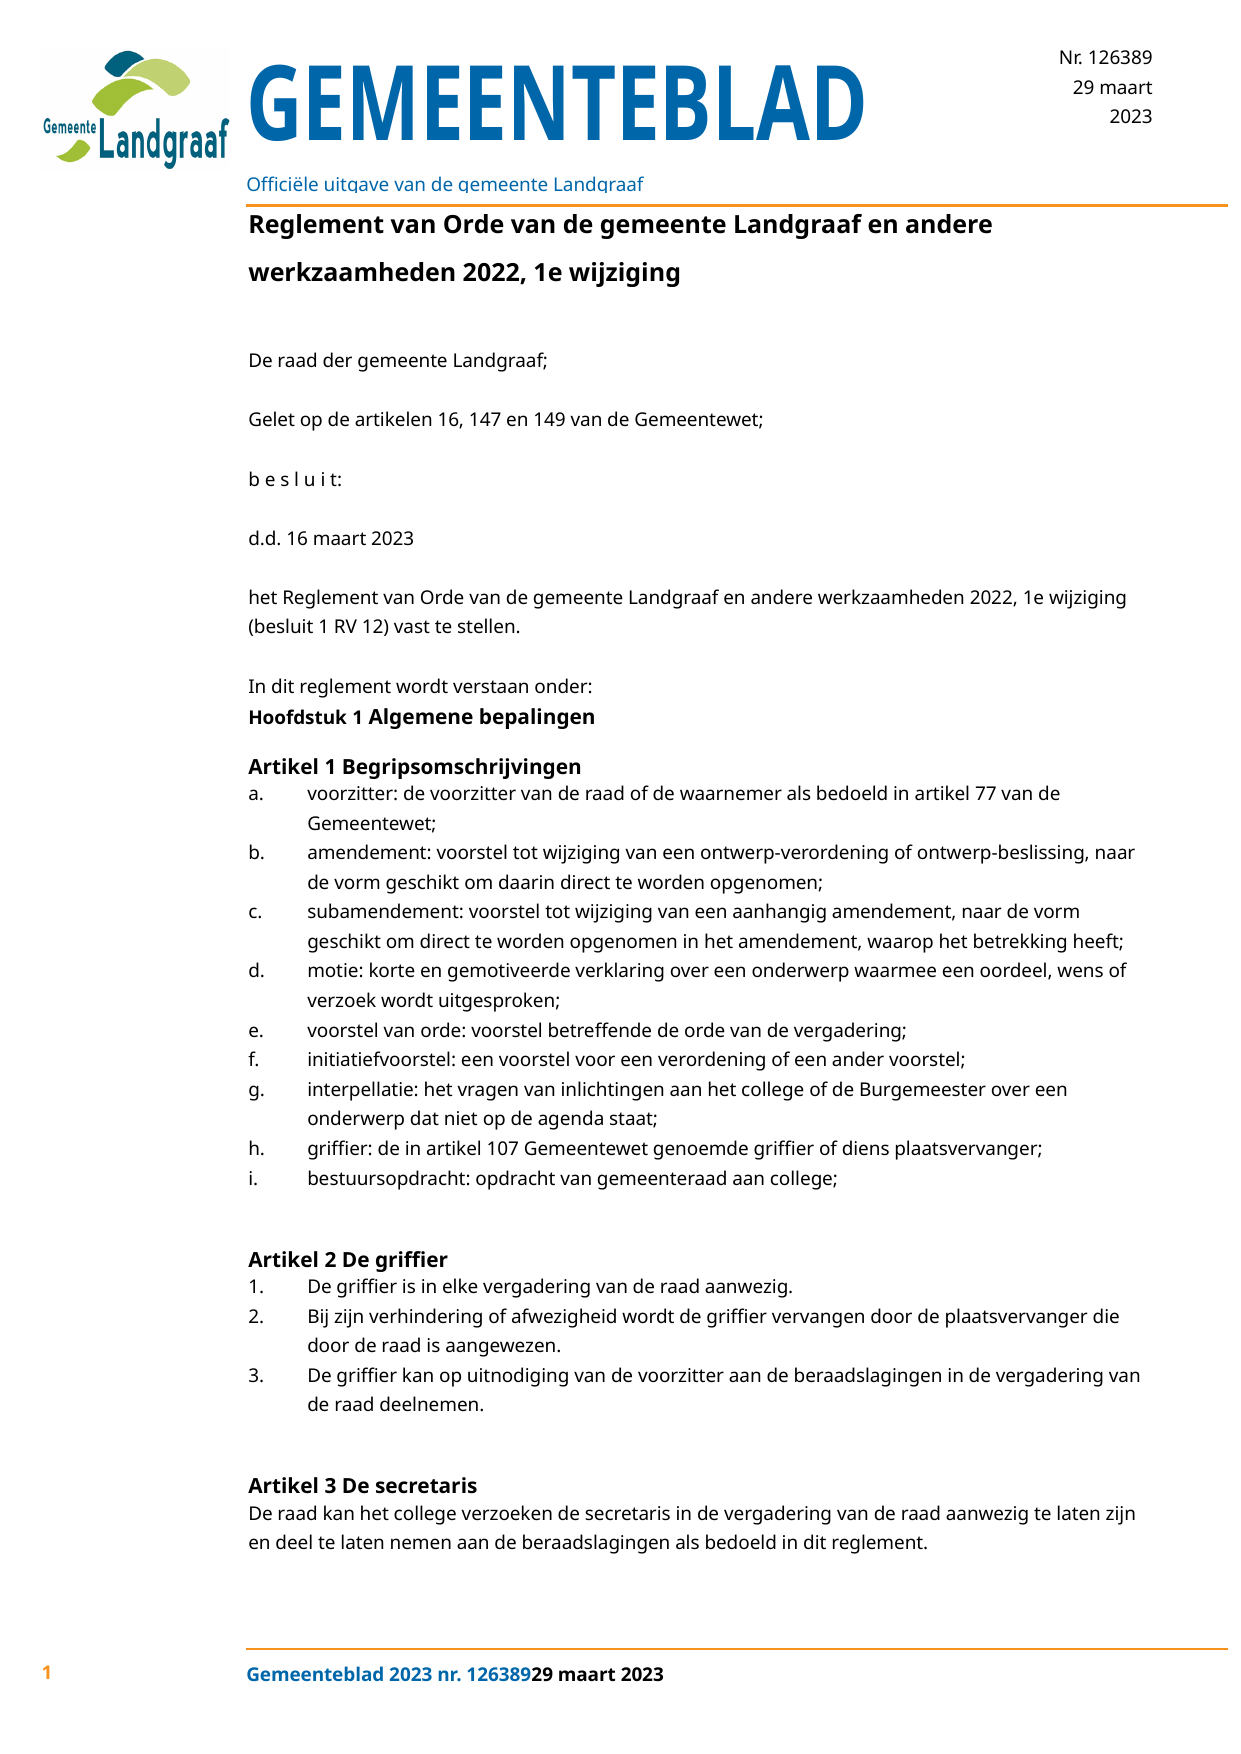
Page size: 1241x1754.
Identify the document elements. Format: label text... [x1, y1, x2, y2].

text In dit reglement wordt verstaan onder: [248, 673, 1152, 699]
list De griffier is in elke vergadering van de raad aanwezig. [248, 1273, 1152, 1299]
text Artikel 3 De secretaris [248, 1472, 1152, 1500]
list voorstel van orde: voorstel betreffende de orde van de vergadering; [248, 1017, 1152, 1043]
text De raad kan het college verzoeken de secretaris in de vergadering van de raad aanwezig te laten zijn en deel te laten nemen aan de beraadslagingen als bedoeld in dit reglement. [248, 1500, 1152, 1555]
text Hoofdstuk 1 Algemene bepalingen [248, 702, 1152, 731]
text Artikel 1 Begripsomschrijvingen [248, 752, 1152, 780]
list interpellatie: het vragen van inlichtingen aan het college of de Burgemeester over een onderwerp dat niet op de agenda staat; [248, 1076, 1152, 1131]
list voorzitter: de voorzitter van de raad of de waarnemer als bedoeld in artikel 77 van de Gemeentewet; [248, 780, 1152, 836]
list subamendement: voorstel tot wijziging van een aanhangig amendement, naar de vorm geschikt om direct te worden opgenomen in het amendement, waarop het betrekking heeft; [248, 898, 1152, 954]
list motie: korte en gemotiveerde verklaring over een onderwerp waarmee een oordeel, wens of verzoek wordt uitgesproken; [248, 958, 1152, 1013]
list bestuursopdracht: opdracht van gemeenteraad aan college; [248, 1165, 1152, 1191]
text Reglement van Orde van de gemeente Landgraaf en andere werkzaamheden 2022, 1e wijziging [248, 207, 1152, 288]
list amendement: voorstel tot wijziging van een ontwerp-verordening of ontwerp-beslissing, naar de vorm geschikt om daarin direct te worden opgenomen; [248, 839, 1152, 895]
list Bij zijn verhindering of afwezigheid wordt de griffier vervangen door de plaatsvervanger die door de raad is aangewezen. [248, 1303, 1152, 1358]
text De raad der gemeente Landgraaf; [248, 347, 1152, 373]
picture [41, 47, 231, 172]
list griffier: de in artikel 107 Gemeentewet genoemde griffier of diens plaatsvervanger; [248, 1135, 1152, 1161]
list De griffier kan op uitnodiging van de voorzitter aan de beraadslagingen in de vergadering van de raad deelnemen. [248, 1362, 1152, 1417]
text Gelet op de artikelen 16, 147 en 149 van de Gemeentewet; [248, 407, 1152, 432]
list initiatiefvoorstel: een voorstel voor een verordening of een ander voorstel; [248, 1046, 1152, 1072]
text b e s l u i t: [248, 466, 1152, 492]
text Artikel 2 De griffier [248, 1245, 1152, 1273]
text het Reglement van Orde van de gemeente Landgraaf en andere werkzaamheden 2022, 1e wijziging (besluit 1 RV 12) vast te stellen. [248, 584, 1152, 639]
text d.d. 16 maart 2023 [248, 525, 1152, 551]
